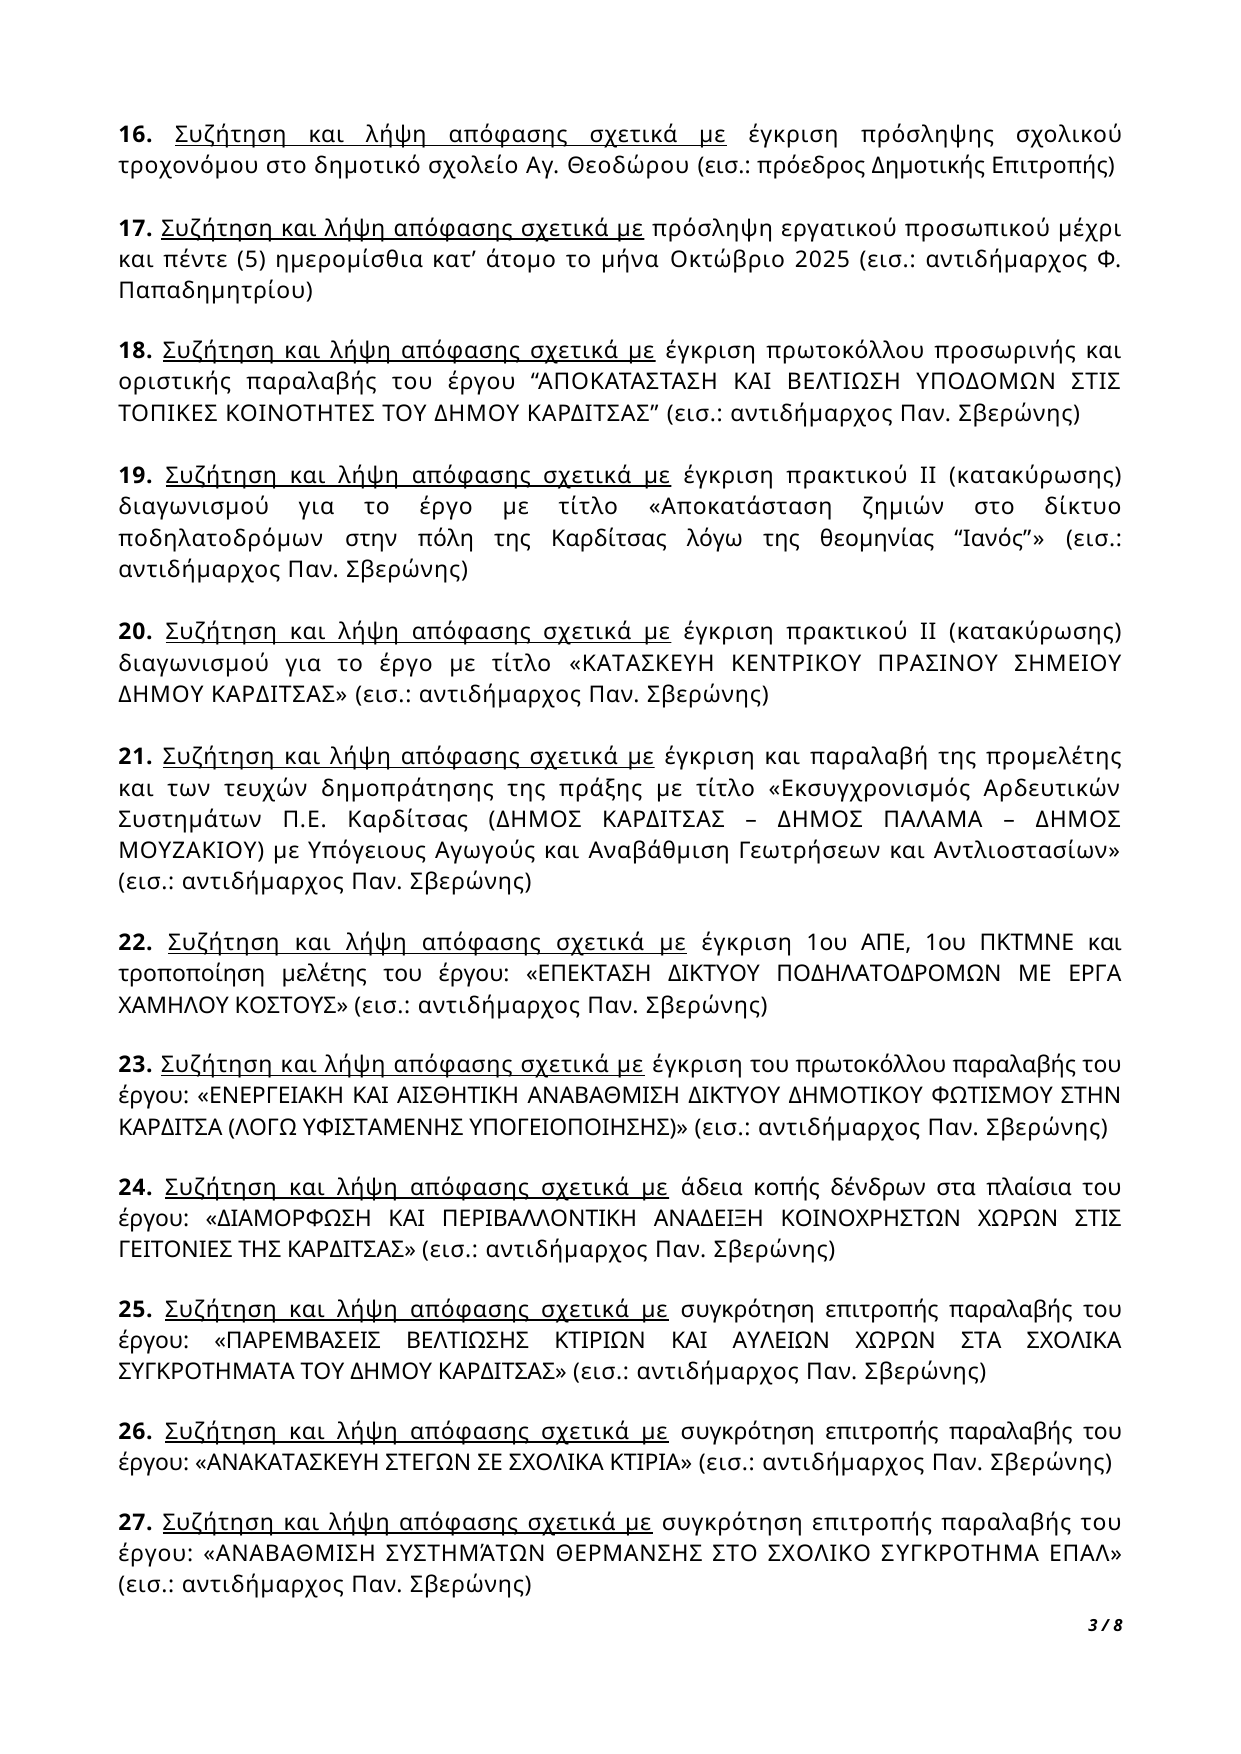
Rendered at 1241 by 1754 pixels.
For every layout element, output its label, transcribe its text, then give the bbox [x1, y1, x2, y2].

list 21. Συζήτηση και λήψη απόφασης σχετικά με έγκριση και παραλαβή της προμελέτης και των τευχών δημοπράτησης της πράξης με τίτλο «Εκσυγχρονισμός Αρδευτικών Συστημάτων Π.Ε. Καρδίτσας (ΔΗΜΟΣ ΚΑΡΔΙΤΣΑΣ – ΔΗΜΟΣ ΠΑΛΑΜΑ – ΔΗΜΟΣ ΜΟΥΖΑΚΙΟΥ) με Υπόγειους Αγωγούς και Αναβάθμιση Γεωτρήσεων και Αντλιοστασίων» (εισ.: αντιδήμαρχος Παν. Σβερώνης) [118, 740, 1122, 897]
list 18. Συζήτηση και λήψη απόφασης σχετικά με έγκριση πρωτοκόλλου προσωρινής και οριστικής παραλαβής του έργου “ΑΠΟΚΑΤΑΣΤΑΣΗ ΚΑΙ ΒΕΛΤΙΩΣΗ ΥΠΟΔΟΜΩΝ ΣΤΙΣ ΤΟΠΙΚΕΣ ΚΟΙΝΟΤΗΤΕΣ ΤΟΥ ΔΗΜΟΥ ΚΑΡΔΙΤΣΑΣ” (εισ.: αντιδήμαρχος Παν. Σβερώνης) [118, 334, 1122, 428]
list 23. Συζήτηση και λήψη απόφασης σχετικά με έγκριση του πρωτοκόλλου παραλαβής του έργου: «ΕΝΕΡΓΕΙΑΚΗ ΚΑΙ ΑΙΣΘΗΤΙΚΗ ΑΝΑΒΑΘΜΙΣΗ ΔΙΚΤΥΟΥ ΔΗΜΟΤΙΚΟΥ ΦΩΤΙΣΜΟΥ ΣΤΗΝ ΚΑΡΔΙΤΣΑ (ΛΟΓΩ ΥΦΙΣΤΑΜΕΝΗΣ ΥΠΟΓΕΙΟΠΟΙΗΣΗΣ)» (εισ.: αντιδήμαρχος Παν. Σβερώνης) [118, 1048, 1122, 1142]
list 27. Συζήτηση και λήψη απόφασης σχετικά με συγκρότηση επιτροπής παραλαβής του έργου: «ΑΝΑΒΑΘΜΙΣΗ ΣΥΣΤΗΜΆΤΩΝ ΘΕΡΜΑΝΣΗΣ ΣΤΟ ΣΧΟΛΙΚΟ ΣΥΓΚΡΟΤΗΜΑ ΕΠΑΛ» (εισ.: αντιδήμαρχος Παν. Σβερώνης) [118, 1506, 1122, 1599]
list 24. Συζήτηση και λήψη απόφασης σχετικά με άδεια κοπής δένδρων στα πλαίσια του έργου: «ΔΙΑΜΟΡΦΩΣΗ ΚΑΙ ΠΕΡΙΒΑΛΛΟΝΤΙΚΗ ΑΝΑΔΕΙΞΗ ΚΟΙΝΟΧΡΗΣΤΩΝ ΧΩΡΩΝ ΣΤΙΣ ΓΕΙΤΟΝΙΕΣ ΤΗΣ ΚΑΡΔΙΤΣΑΣ» (εισ.: αντιδήμαρχος Παν. Σβερώνης) [118, 1170, 1122, 1264]
list 20. Συζήτηση και λήψη απόφασης σχετικά με έγκριση πρακτικού ΙΙ (κατακύρωσης) διαγωνισμού για το έργο με τίτλο «ΚΑΤΑΣΚΕΥΗ ΚΕΝΤΡΙΚΟΥ ΠΡΑΣΙΝΟΥ ΣΗΜΕΙΟΥ ΔΗΜΟΥ ΚΑΡΔΙΤΣΑΣ» (εισ.: αντιδήμαρχος Παν. Σβερώνης) [118, 615, 1122, 709]
list 26. Συζήτηση και λήψη απόφασης σχετικά με συγκρότηση επιτροπής παραλαβής του έργου: «ΑΝΑΚΑΤΑΣΚΕΥΗ ΣΤΕΓΩΝ ΣΕ ΣΧΟΛΙΚΑ ΚΤΙΡΙΑ» (εισ.: αντιδήμαρχος Παν. Σβερώνης) [118, 1415, 1122, 1477]
list 16. Συζήτηση και λήψη απόφασης σχετικά με έγκριση πρόσληψης σχολικού τροχονόμου στο δημοτικό σχολείο Αγ. Θεοδώρου (εισ.: πρόεδρος Δημοτικής Επιτροπής) [118, 118, 1122, 181]
list 19. Συζήτηση και λήψη απόφασης σχετικά με έγκριση πρακτικού ΙΙ (κατακύρωσης) διαγωνισμού για το έργο με τίτλο «Αποκατάσταση ζημιών στο δίκτυο ποδηλατοδρόμων στην πόλη της Καρδίτσας λόγω της θεομηνίας “Ιανός”» (εισ.: αντιδήμαρχος Παν. Σβερώνης) [118, 459, 1122, 584]
list 25. Συζήτηση και λήψη απόφασης σχετικά με συγκρότηση επιτροπής παραλαβής του έργου: «ΠΑΡΕΜΒΑΣΕΙΣ ΒΕΛΤΙΩΣΗΣ ΚΤΙΡΙΩΝ ΚΑΙ ΑΥΛΕΙΩΝ ΧΩΡΩΝ ΣΤΑ ΣΧΟΛΙΚΑ ΣΥΓΚΡΟΤΗΜΑΤΑ ΤΟΥ ΔΗΜΟΥ ΚΑΡΔΙΤΣΑΣ» (εισ.: αντιδήμαρχος Παν. Σβερώνης) [118, 1293, 1122, 1386]
list 22. Συζήτηση και λήψη απόφασης σχετικά με έγκριση 1ου ΑΠΕ, 1ου ΠΚΤΜΝΕ και τροποποίηση μελέτης του έργου: «ΕΠΕΚΤΑΣΗ ΔΙΚΤΥΟΥ ΠΟΔΗΛΑΤΟΔΡΟΜΩΝ ΜΕ ΕΡΓΑ ΧΑΜΗΛΟΥ ΚΟΣΤΟΥΣ» (εισ.: αντιδήμαρχος Παν. Σβερώνης) [118, 926, 1122, 1020]
list 17. Συζήτηση και λήψη απόφασης σχετικά με πρόσληψη εργατικού προσωπικού μέχρι και πέντε (5) ημερομίσθια κατ’ άτομο το μήνα Οκτώβριο 2025 (εισ.: αντιδήμαρχος Φ. Παπαδημητρίου) [118, 212, 1122, 306]
